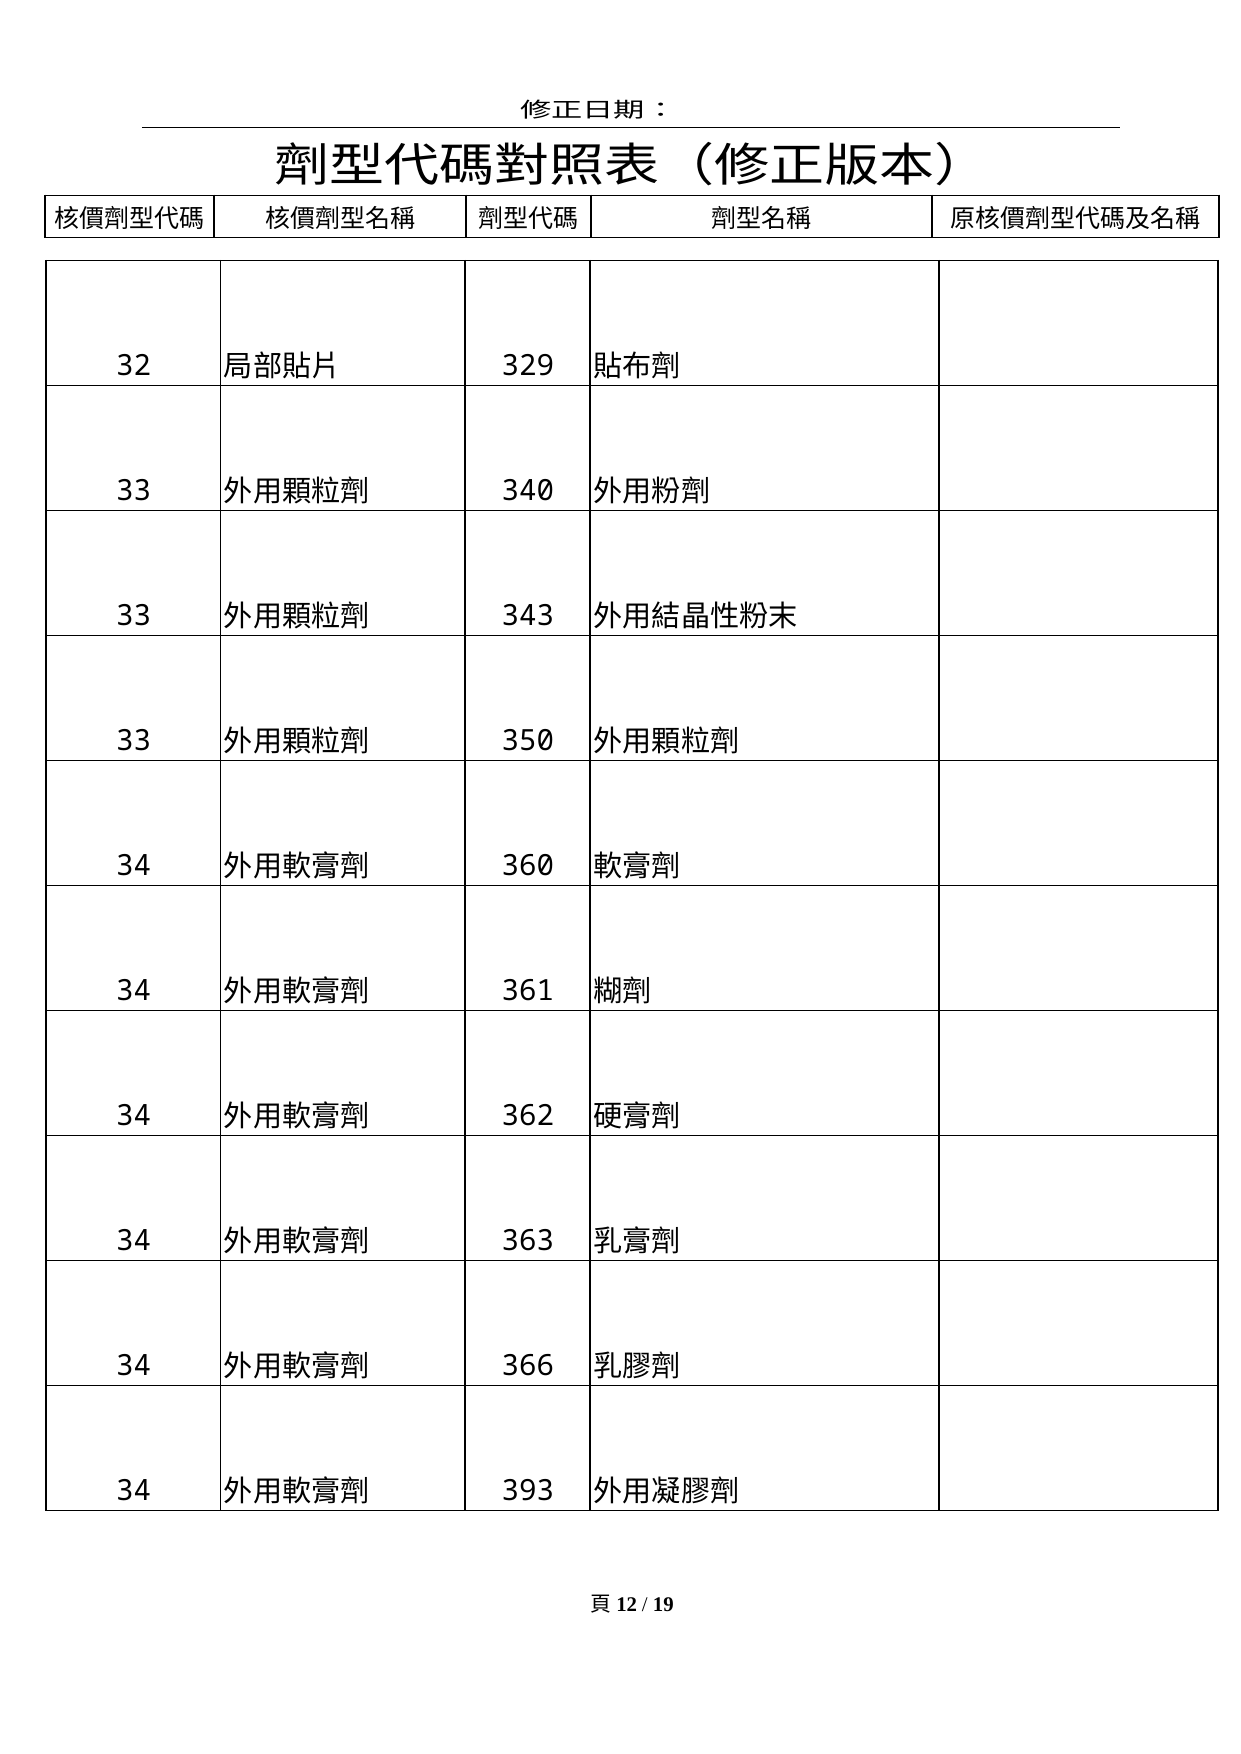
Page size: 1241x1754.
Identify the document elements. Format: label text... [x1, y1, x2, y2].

table_cell [940, 511, 1217, 635]
table_cell 外用顆粒劑 [591, 636, 938, 760]
table_cell [940, 1136, 1217, 1260]
table_cell [940, 886, 1217, 1010]
table_cell 外用顆粒劑 [221, 636, 464, 760]
table_cell [940, 261, 1217, 385]
table_cell 32 [47, 261, 220, 385]
table_cell 33 [47, 511, 220, 635]
table_cell 外用軟膏劑 [221, 1261, 464, 1385]
table_cell 363 [466, 1136, 589, 1260]
table_cell 350 [466, 636, 589, 760]
table_cell 外用顆粒劑 [221, 511, 464, 635]
table_cell 366 [466, 1261, 589, 1385]
table_cell 外用軟膏劑 [221, 1011, 464, 1135]
table_cell 外用結晶性粉末 [591, 511, 938, 635]
table_cell 硬膏劑 [591, 1011, 938, 1135]
table_cell [940, 1386, 1217, 1510]
table_cell 外用凝膠劑 [591, 1386, 938, 1510]
table_cell 361 [466, 886, 589, 1010]
table_cell 33 [47, 636, 220, 760]
table_cell 乳膠劑 [591, 1261, 938, 1385]
table_cell 外用軟膏劑 [221, 1136, 464, 1260]
table_cell 乳膏劑 [591, 1136, 938, 1260]
table_cell 局部貼片 [221, 261, 464, 385]
table_cell 34 [47, 761, 220, 885]
table_cell 34 [47, 1136, 220, 1260]
table_cell 34 [47, 1011, 220, 1135]
table_cell 360 [466, 761, 589, 885]
table_cell 393 [466, 1386, 589, 1510]
table_cell 外用粉劑 [591, 386, 938, 510]
table_cell 329 [466, 261, 589, 385]
table_cell 貼布劑 [591, 261, 938, 385]
table_cell 33 [47, 386, 220, 510]
table_cell [940, 386, 1217, 510]
table_cell 34 [47, 1386, 220, 1510]
table_cell 軟膏劑 [591, 761, 938, 885]
table_cell [940, 1011, 1217, 1135]
table_cell 糊劑 [591, 886, 938, 1010]
table_cell 340 [466, 386, 589, 510]
table_cell 外用軟膏劑 [221, 886, 464, 1010]
table_cell 外用軟膏劑 [221, 761, 464, 885]
table_cell 34 [47, 886, 220, 1010]
table_cell 外用顆粒劑 [221, 386, 464, 510]
table_cell [940, 636, 1217, 760]
table_cell 34 [47, 1261, 220, 1385]
table_cell [940, 761, 1217, 885]
table_cell 362 [466, 1011, 589, 1135]
table_cell 外用軟膏劑 [221, 1386, 464, 1510]
table_cell 343 [466, 511, 589, 635]
table_cell [940, 1261, 1217, 1385]
